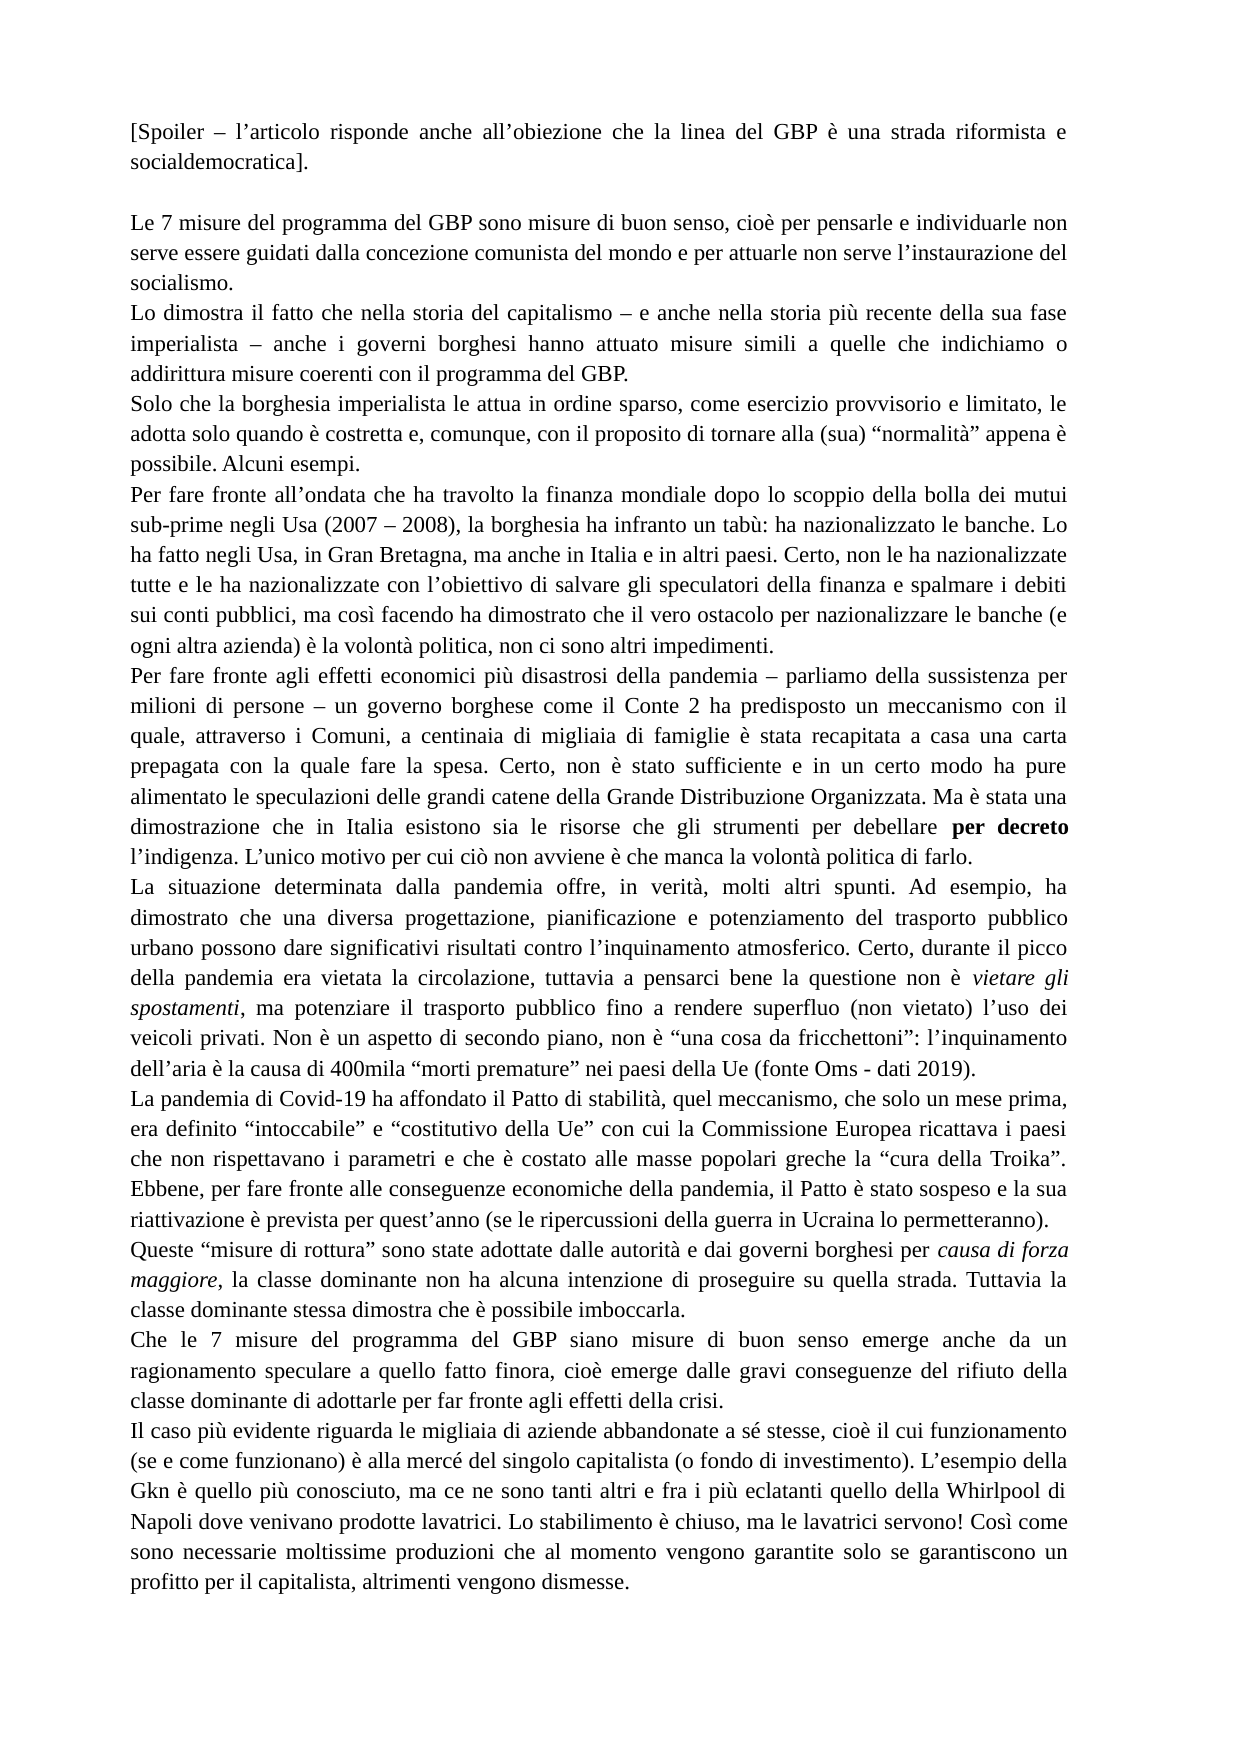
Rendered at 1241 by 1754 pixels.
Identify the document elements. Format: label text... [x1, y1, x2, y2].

text Lo dimostra il fatto che nella storia del capitalismo – e anche nella storia più recente della sua fase imperialista – anche i governi borghesi hanno attuato misure simili a quelle che indichiamo o addirittura misure coerenti con il programma del GBP. [130, 299, 1069, 386]
text Che le 7 misure del programma del GBP siano misure di buon senso emerge anche da un ragionamento speculare a quello fatto finora, cioè emerge dalle gravi conseguenze del rifiuto della classe dominante di adottarle per far fronte agli effetti della crisi. [130, 1326, 1069, 1413]
text La situazione determinata dalla pandemia offre, in verità, molti altri spunti. Ad esempio, ha dimostrato che una diversa progettazione, pianificazione e potenziamento del trasporto pubblico urbano possono dare significativi risultati contro l’inquinamento atmosferico. Certo, durante il picco della pandemia era vietata la circolazione, tuttavia a pensarci bene la questione non è vietare gli spostamenti, ma potenziare il trasporto pubblico fino a rendere superfluo (non vietato) l’uso dei veicoli privati. Non è un aspetto di secondo piano, non è “una cosa da fricchettoni”: l’inquinamento dell’aria è la causa di 400mila “morti premature” nei paesi della Ue (fonte Oms - dati 2019). [130, 873, 1069, 1081]
text Le 7 misure del programma del GBP sono misure di buon senso, cioè per pensarle e individuarle non serve essere guidati dalla concezione comunista del mondo e per attuarle non serve l’instaurazione del socialismo. [130, 209, 1069, 296]
text Queste “misure di rottura” sono state adottate dalle autorità e dai governi borghesi per causa di forza maggiore, la classe dominante non ha alcuna intenzione di proseguire su quella strada. Tuttavia la classe dominante stessa dimostra che è possibile imboccarla. [130, 1236, 1069, 1323]
text Solo che la borghesia imperialista le attua in ordine sparso, come esercizio provvisorio e limitato, le adotta solo quando è costretta e, comunque, con il proposito di tornare alla (sua) “normalità” appena è possibile. Alcuni esempi. [130, 390, 1069, 477]
text Il caso più evidente riguarda le migliaia di aziende abbandonate a sé stesse, cioè il cui funzionamento (se e come funzionano) è alla mercé del singolo capitalista (o fondo di investimento). L’esempio della Gkn è quello più conosciuto, ma ce ne sono tanti altri e fra i più eclatanti quello della Whirlpool di Napoli dove venivano prodotte lavatrici. Lo stabilimento è chiuso, ma le lavatrici servono! Così come sono necessarie moltissime produzioni che al momento vengono garantite solo se garantiscono un profitto per il capitalista, altrimenti vengono dismesse. [130, 1417, 1069, 1594]
text [Spoiler – l’articolo risponde anche all’obiezione che la linea del GBP è una strada riformista e socialdemocratica]. [130, 118, 1069, 175]
text La pandemia di Covid-19 ha affondato il Patto di stabilità, quel meccanismo, che solo un mese prima, era definito “intoccabile” e “costitutivo della Ue” con cui la Commissione Europea ricattava i paesi che non rispettavano i parametri e che è costato alle masse popolari greche la “cura della Troika”. Ebbene, per fare fronte alle conseguenze economiche della pandemia, il Patto è stato sospeso e la sua riattivazione è prevista per quest’anno (se le ripercussioni della guerra in Ucraina lo permetteranno). [130, 1085, 1069, 1232]
text Per fare fronte agli effetti economici più disastrosi della pandemia – parliamo della sussistenza per milioni di persone – un governo borghese come il Conte 2 ha predisposto un meccanismo con il quale, attraverso i Comuni, a centinaia di migliaia di famiglie è stata recapitata a casa una carta prepagata con la quale fare la spesa. Certo, non è stato sufficiente e in un certo modo ha pure alimentato le speculazioni delle grandi catene della Grande Distribuzione Organizzata. Ma è stata una dimostrazione che in Italia esistono sia le risorse che gli strumenti per debellare per decreto l’indigenza. L’unico motivo per cui ciò non avviene è che manca la volontà politica di farlo. [130, 662, 1069, 869]
text Per fare fronte all’ondata che ha travolto la finanza mondiale dopo lo scoppio della bolla dei mutui sub-prime negli Usa (2007 – 2008), la borghesia ha infranto un tabù: ha nazionalizzato le banche. Lo ha fatto negli Usa, in Gran Bretagna, ma anche in Italia e in altri paesi. Certo, non le ha nazionalizzate tutte e le ha nazionalizzate con l’obiettivo di salvare gli speculatori della finanza e spalmare i debiti sui conti pubblici, ma così facendo ha dimostrato che il vero ostacolo per nazionalizzare le banche (e ogni altra azienda) è la volontà politica, non ci sono altri impedimenti. [130, 481, 1069, 658]
